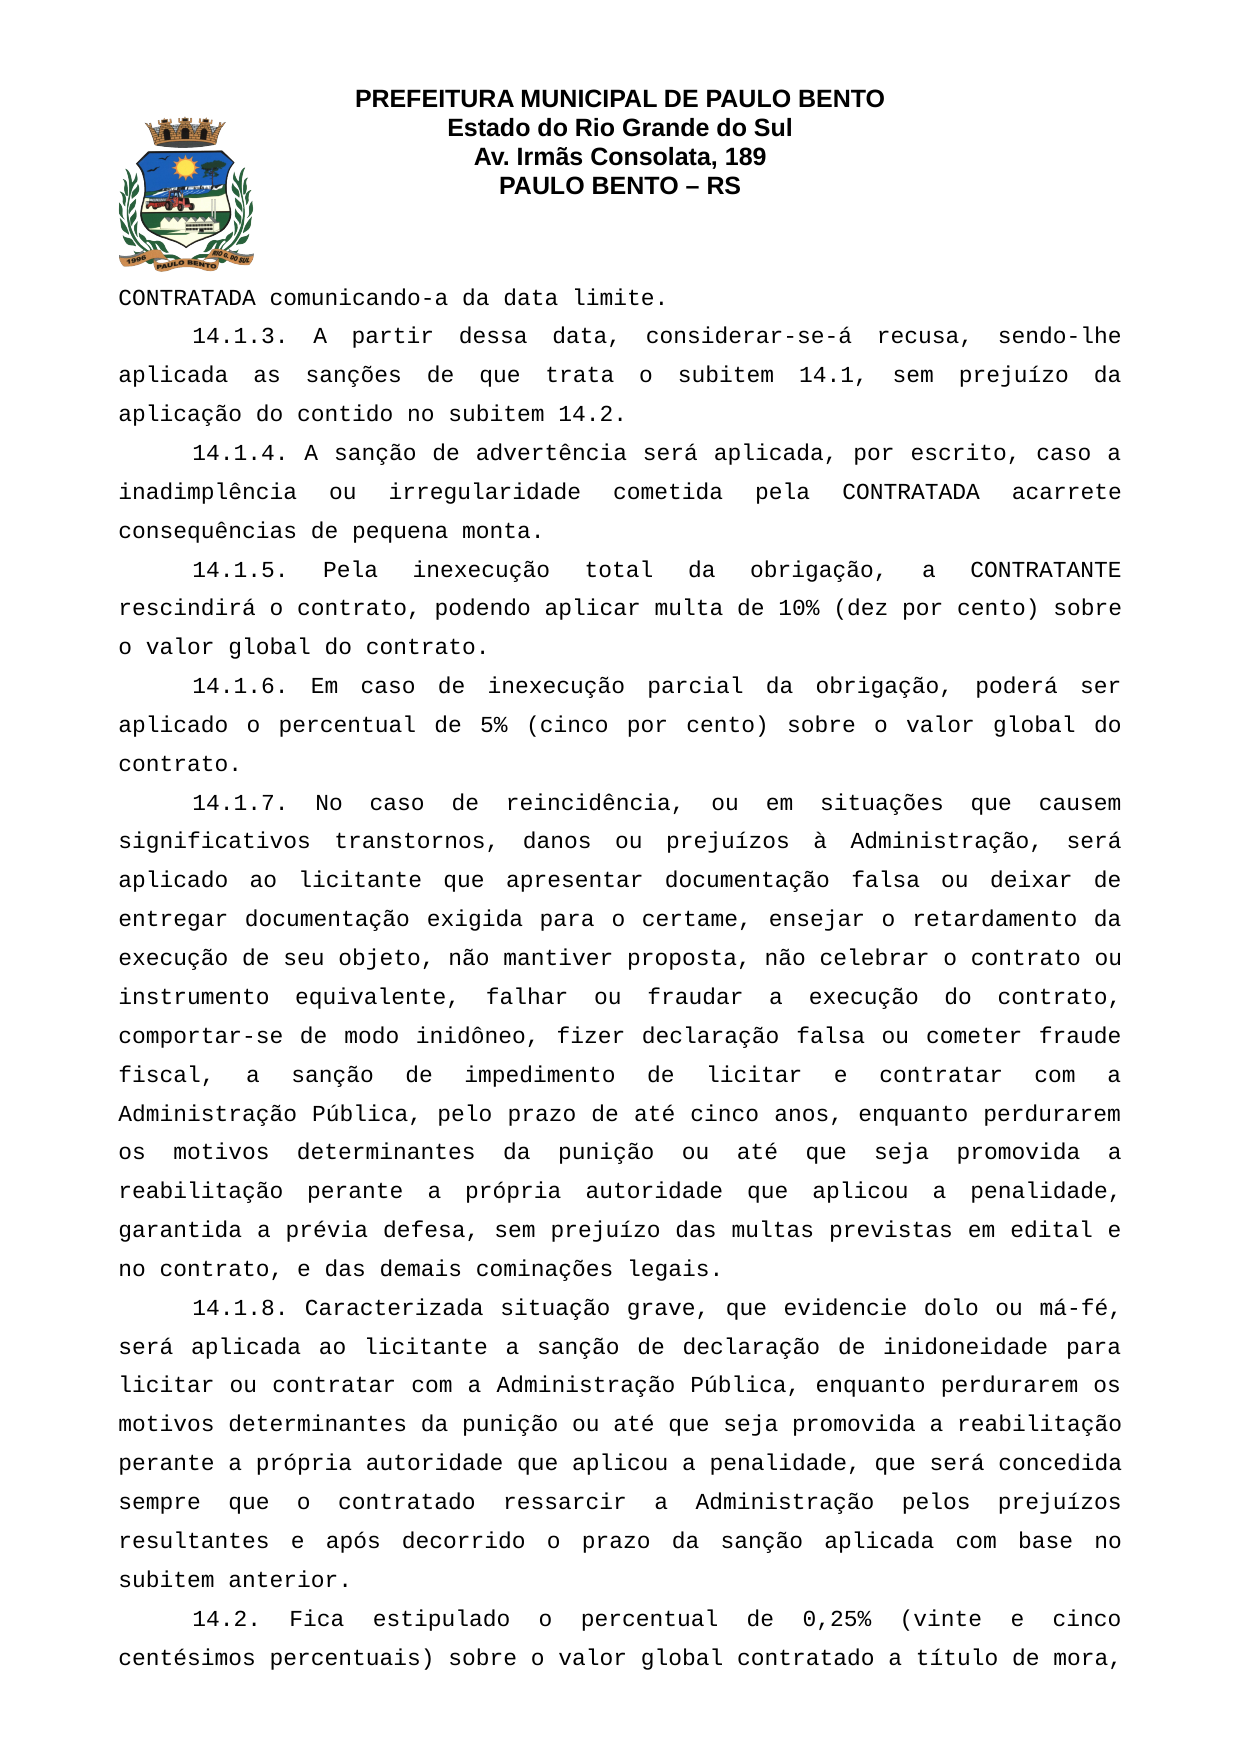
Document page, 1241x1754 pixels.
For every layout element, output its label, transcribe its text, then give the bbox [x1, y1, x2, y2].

text CONTRATADA comunicando-a da data limite. [118, 286, 1122, 312]
text 14.1.6. Em caso de inexecução parcial da obrigação, poderá ser aplicado o percentual de 5% (cinco por cento) sobre o valor global do contrato. [118, 674, 1122, 778]
text 14.1.4. A sanção de advertência será aplicada, por escrito, caso a inadimplência ou irregularidade cometida pela CONTRATADA acarrete consequências de pequena monta. [118, 441, 1122, 545]
text 14.1.8. Caracterizada situação grave, que evidencie dolo ou má-fé, será aplicada ao licitante a sanção de declaração de inidoneidade para licitar ou contratar com a Administração Pública, enquanto perdurarem os motivos determinantes da punição ou até que seja promovida a reabilitação perante a própria autoridade que aplicou a penalidade, que será concedida sempre que o contratado ressarcir a Administração pelos prejuízos resultantes e após decorrido o prazo da sanção aplicada com base no subitem anterior. [118, 1296, 1122, 1594]
text 14.1.3. A partir dessa data, considerar-se-á recusa, sendo-lhe aplicada as sanções de que trata o subitem 14.1, sem prejuízo da aplicação do contido no subitem 14.2. [118, 325, 1122, 428]
text 14.1.7. No caso de reincidência, ou em situações que causem significativos transtornos, danos ou prejuízos à Administração, será aplicado ao licitante que apresentar documentação falsa ou deixar de entregar documentação exigida para o certame, ensejar o retardamento da execução de seu objeto, não mantiver proposta, não celebrar o contrato ou instrumento equivalente, falhar ou fraudar a execução do contrato, comportar-se de modo inidôneo, fizer declaração falsa ou cometer fraude fiscal, a sanção de impedimento de licitar e contratar com a Administração Pública, pelo prazo de até cinco anos, enquanto perdurarem os motivos determinantes da punição ou até que seja promovida a reabilitação perante a própria autoridade que aplicou a penalidade, garantida a prévia defesa, sem prejuízo das multas previstas em edital e no contrato, e das demais cominações legais. [118, 791, 1122, 1283]
text 14.2. Fica estipulado o percentual de 0,25% (vinte e cinco centésimos percentuais) sobre o valor global contratado a título de mora, [118, 1607, 1122, 1672]
text 14.1.5. Pela inexecução total da obrigação, a CONTRATANTE rescindirá o contrato, podendo aplicar multa de 10% (dez por cento) sobre o valor global do contrato. [118, 558, 1122, 662]
